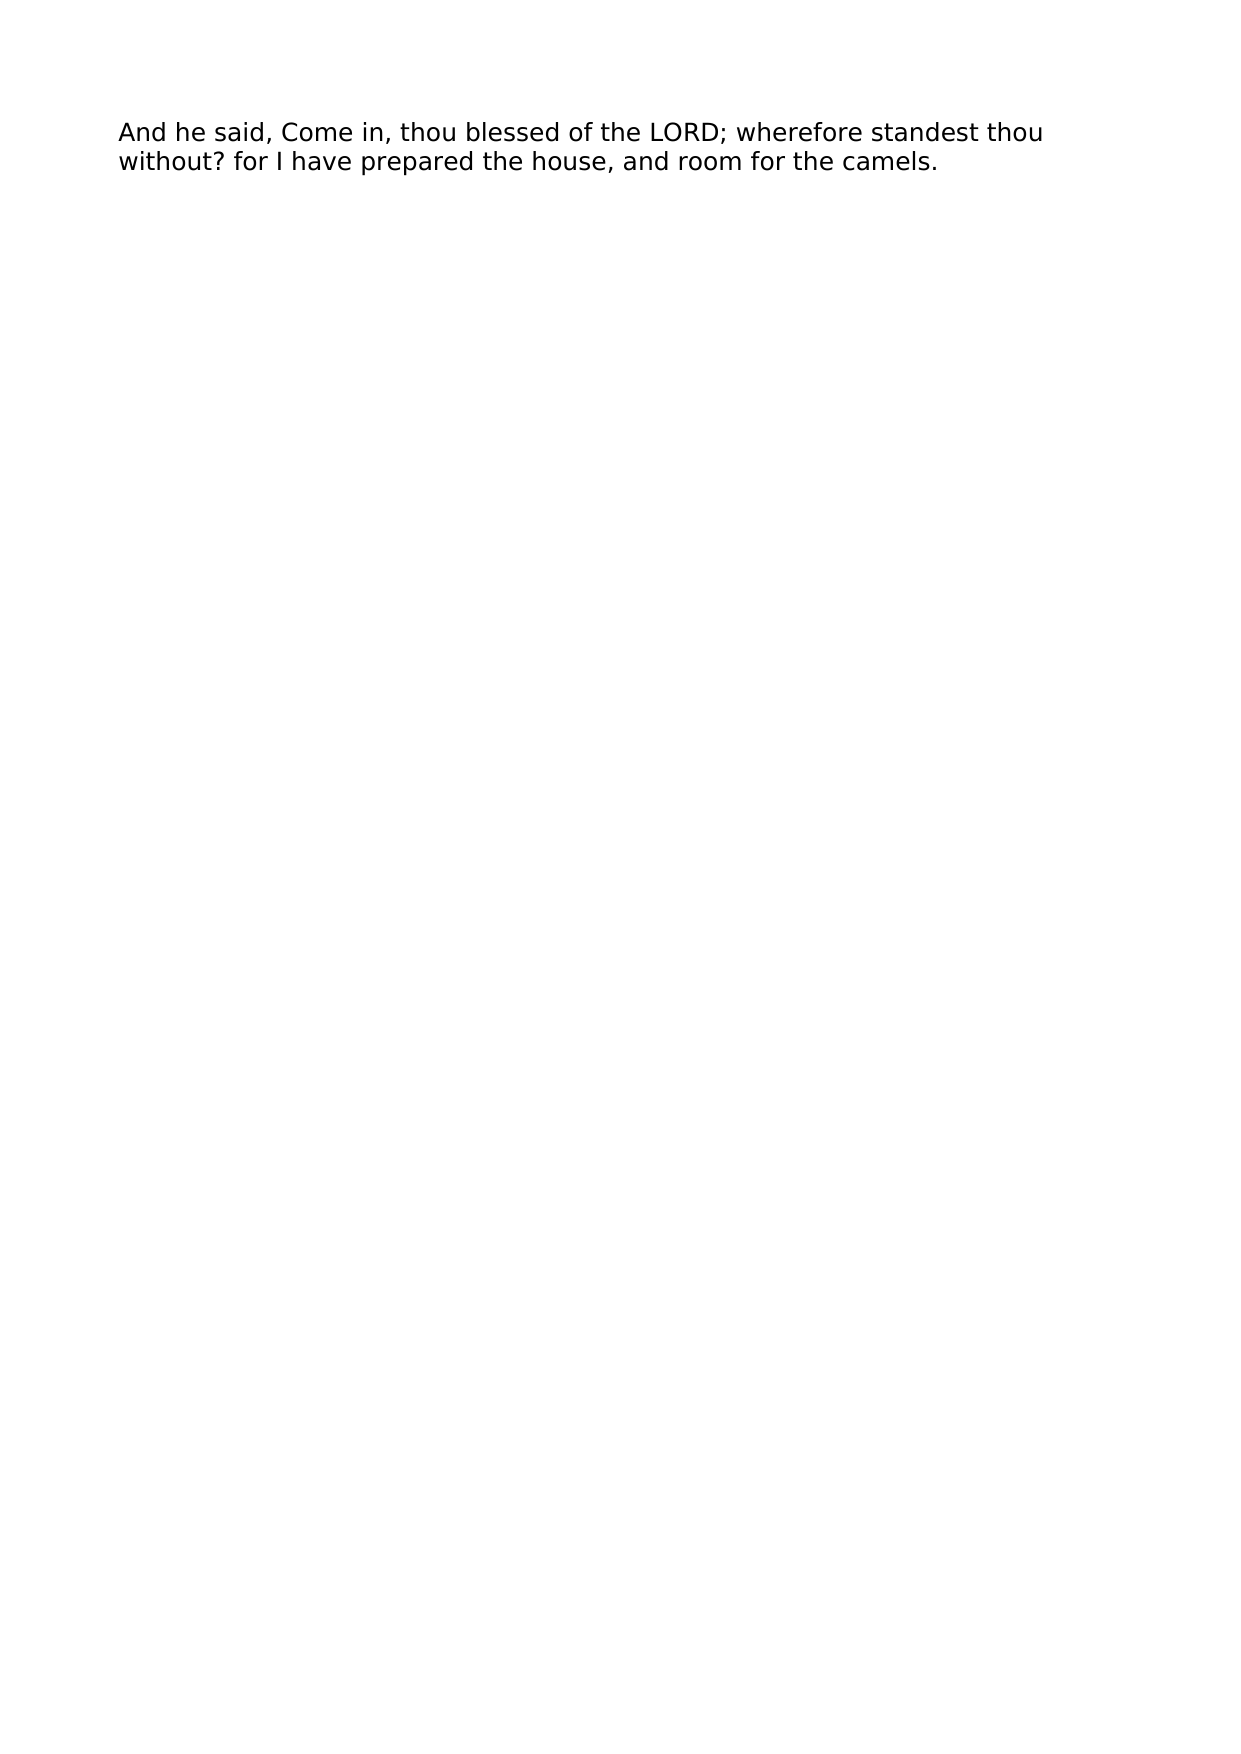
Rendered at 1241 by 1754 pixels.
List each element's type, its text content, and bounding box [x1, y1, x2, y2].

text And he said, Come in, thou blessed of the LORD; wherefore standest thou without? for I have prepared the house, and room for the camels. [118, 118, 1122, 176]
